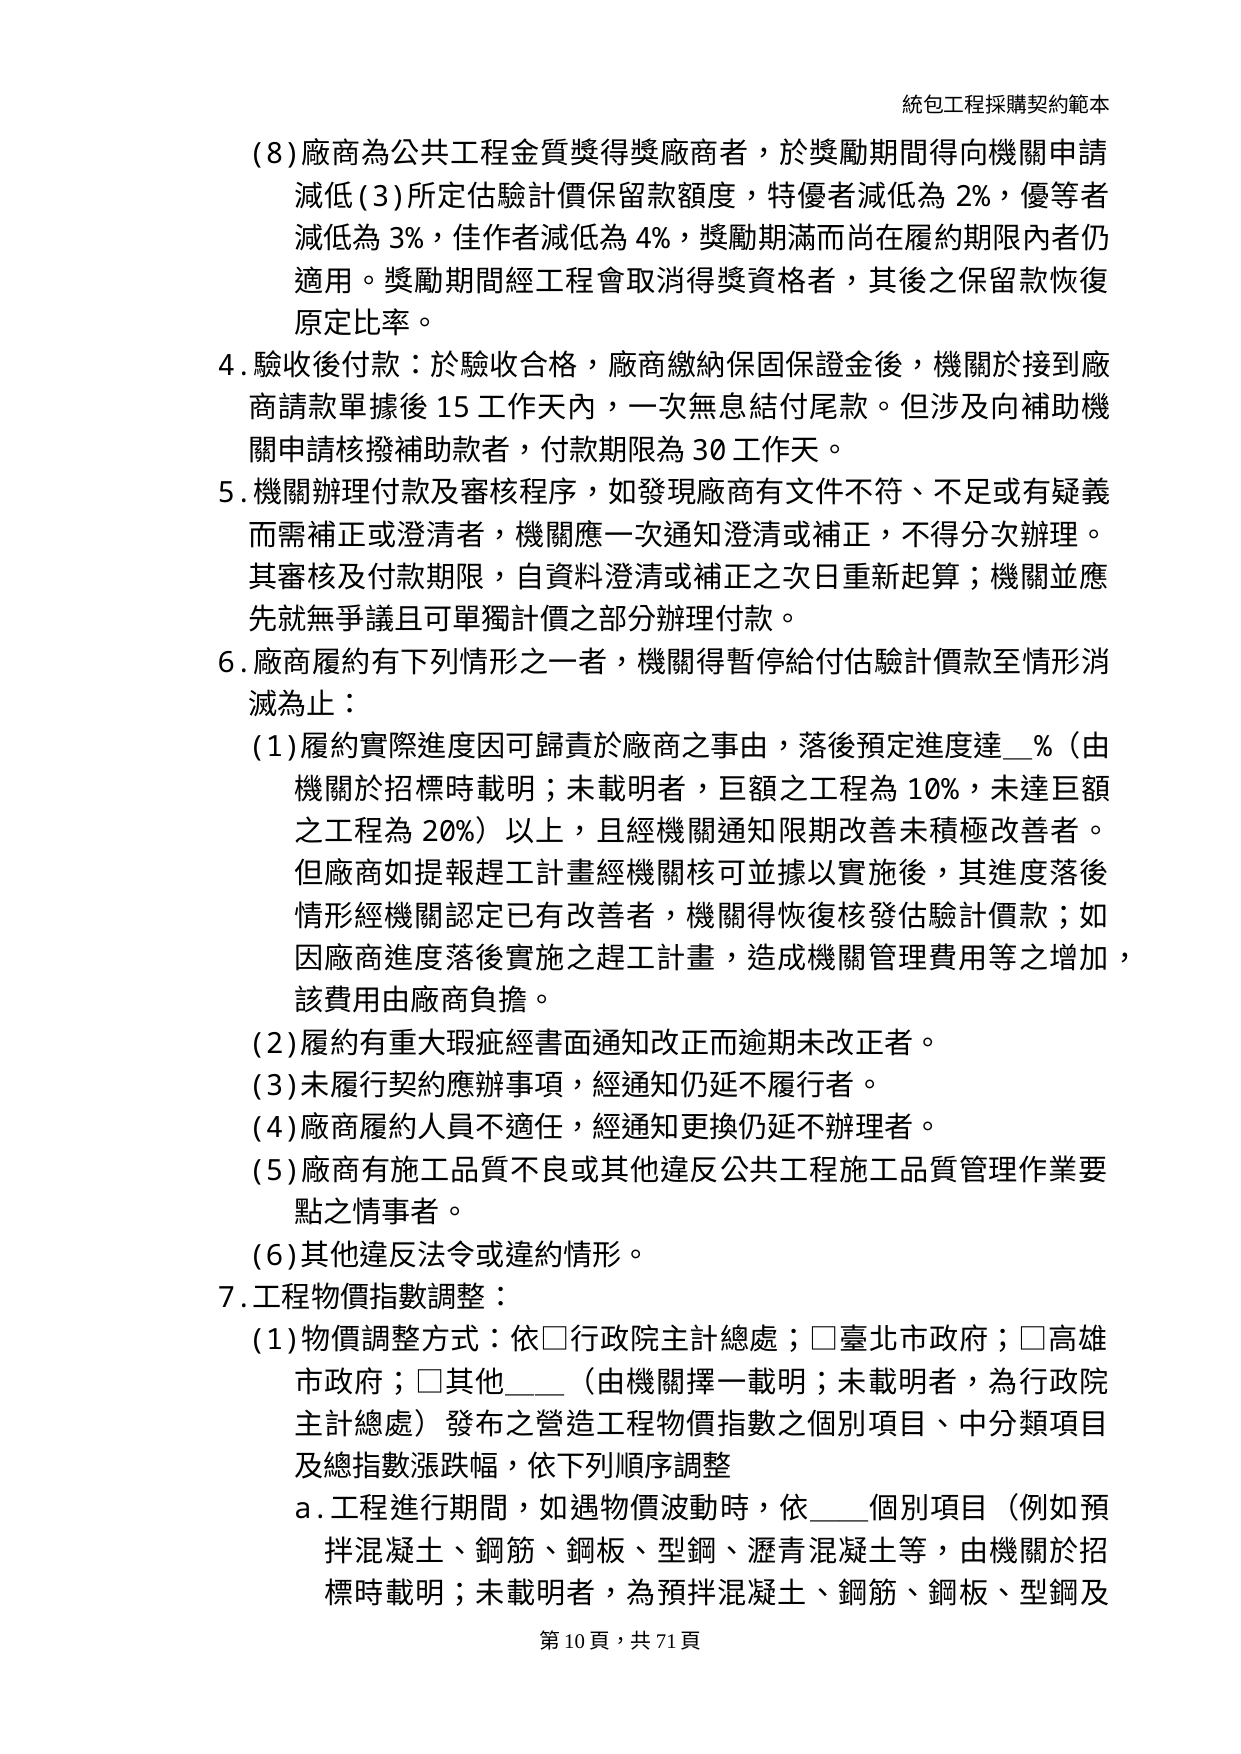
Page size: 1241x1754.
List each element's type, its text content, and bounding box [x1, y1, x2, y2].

text (3)未履行契約應辦事項，經通知仍延不履行者。 [248, 1062, 1110, 1104]
text 5.機關辦理付款及審核程序，如發現廠商有文件不符、不足或有疑義而需補正或澄清者，機關應一次通知澄清或補正，不得分次辦理。其審核及付款期限，自資料澄清或補正之次日重新起算；機關並應先就無爭議且可單獨計價之部分辦理付款。 [217, 469, 1110, 638]
text 7.工程物價指數調整： [217, 1273, 1110, 1316]
text a.工程進行期間，如遇物價波動時，依＿＿個別項目（例如預拌混凝土、鋼筋、鋼板、型鋼、瀝青混凝土等，由機關於招標時載明；未載明者，為預拌混凝土、鋼筋、鋼板、型鋼及 [294, 1485, 1110, 1612]
text 4.驗收後付款：於驗收合格，廠商繳納保固保證金後，機關於接到廠商請款單據後15工作天內，一次無息結付尾款。但涉及向補助機關申請核撥補助款者，付款期限為30工作天。 [217, 342, 1110, 469]
text (6)其他違反法令或違約情形。 [248, 1231, 1110, 1273]
text (5)廠商有施工品質不良或其他違反公共工程施工品質管理作業要點之情事者。 [248, 1146, 1110, 1231]
text (8)廠商為公共工程金質獎得獎廠商者，於獎勵期間得向機關申請減低(3)所定估驗計價保留款額度，特優者減低為2%，優等者減低為3%，佳作者減低為4%，獎勵期滿而尚在履約期限內者仍適用。獎勵期間經工程會取消得獎資格者，其後之保留款恢復原定比率。 [248, 130, 1110, 342]
text (4)廠商履約人員不適任，經通知更換仍延不辦理者。 [248, 1104, 1110, 1146]
text (1)履約實際進度因可歸責於廠商之事由，落後預定進度達＿%（由機關於招標時載明；未載明者，巨額之工程為10%，未達巨額之工程為20%）以上，且經機關通知限期改善未積極改善者。但廠商如提報趕工計畫經機關核可並據以實施後，其進度落後情形經機關認定已有改善者，機關得恢復核發估驗計價款；如因廠商進度落後實施之趕工計畫，造成機關管理費用等之增加，該費用由廠商負擔。 [248, 723, 1110, 1019]
text 6.廠商履約有下列情形之一者，機關得暫停給付估驗計價款至情形消滅為止： [217, 638, 1110, 723]
text (2)履約有重大瑕疵經書面通知改正而逾期未改正者。 [248, 1019, 1110, 1062]
text (1)物價調整方式：依□行政院主計總處；□臺北市政府；□高雄市政府；□其他＿＿（由機關擇一載明；未載明者，為行政院主計總處）發布之營造工程物價指數之個別項目、中分類項目及總指數漲跌幅，依下列順序調整 [248, 1316, 1110, 1485]
